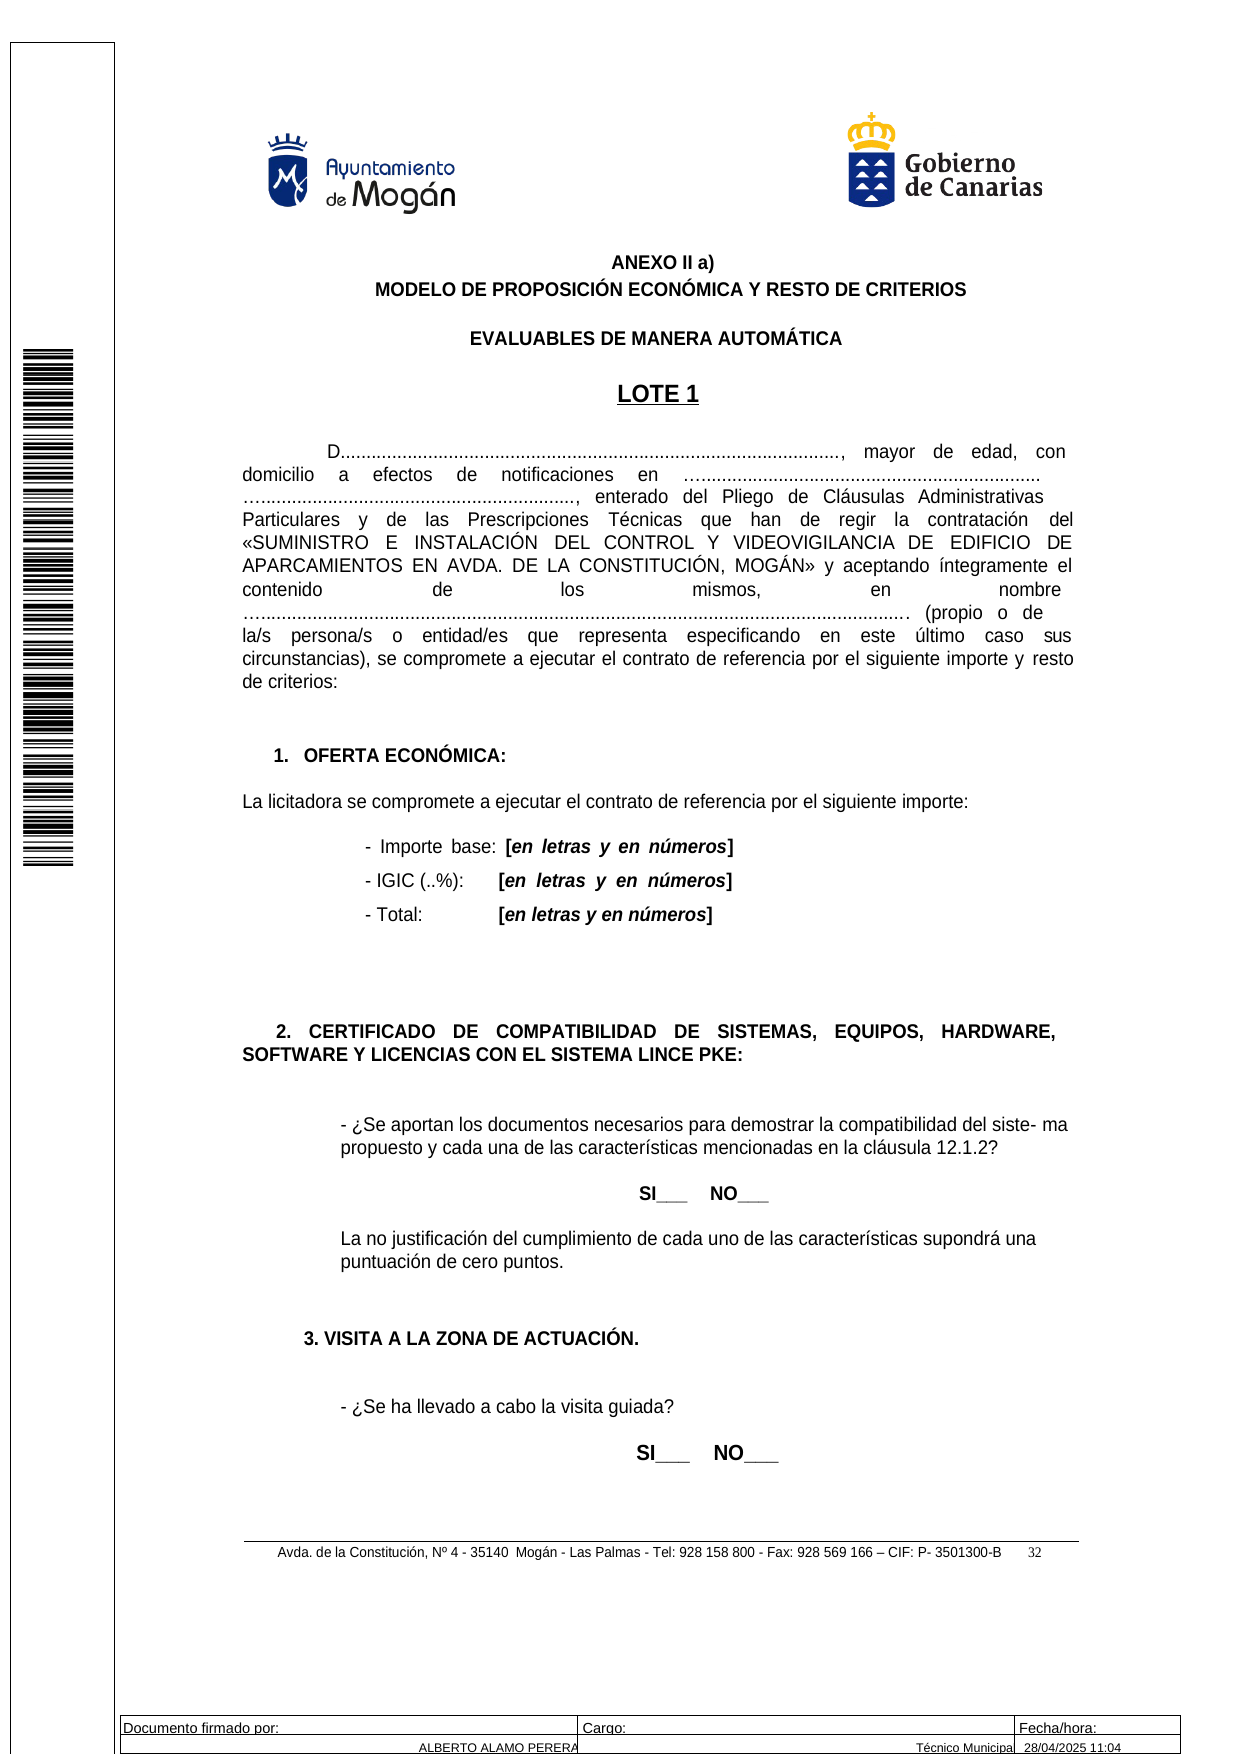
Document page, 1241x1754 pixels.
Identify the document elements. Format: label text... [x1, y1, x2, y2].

text D................................................................................................., mayor de edad, con [295, 441, 1065, 463]
text 1. OFERTA ECONÓMICA: [273, 745, 1188, 767]
table_cell 28/04/2025 11:04 [1015, 1735, 1180, 1753]
text Particulares y de las Prescripciones Técnicas que han de regir la contratación del «SUMINISTRO E INSTALACIÓN DEL CONTROL Y VIDEOVIGILANCIA DE EDIFICIO DE APARCAMIENTOS EN AVDA. DE LA CONSTITUCIÓN, MOGÁN» y aceptando íntegramente el contenido de los mismos, en nombre ….............................................................................................................................. (propio o de [242, 508, 1074, 624]
picture [847, 112, 1043, 208]
table_header Fecha/hora: [1015, 1716, 1180, 1734]
text 2. CERTIFICADO DE COMPATIBILIDAD DE SISTEMAS, EQUIPOS, HARDWARE, SOFTWARE Y LICENCIAS CON EL SISTEMA LINCE PKE: [242, 1020, 1086, 1066]
text EVALUABLES DE MANERA AUTOMÁTICA LOTE 1 [469, 301, 1074, 413]
text SI___ NO___ [619, 1441, 778, 1466]
text - ¿Se ha llevado a cabo la visita guiada? [340, 1396, 1188, 1418]
table_cell Técnico Municipal [578, 1735, 1014, 1753]
text 3. VISITA A LA ZONA DE ACTUACIÓN. [303, 1327, 1188, 1350]
picture [21, 347, 75, 869]
text …............................................................., enterado del Pliego de Cláusulas Administrativas [242, 486, 1188, 508]
text SI___ NO___ [634, 1182, 1188, 1205]
text Avda. de la Constitución, Nº 4 - 35140 Mogán - Las Palmas - Tel: 928 158 800 - Fax: 928 569 166 – CIF: P- 3501300-B 32 [277, 1545, 1188, 1561]
text ANEXO II a) [598, 252, 714, 274]
picture [256, 114, 469, 230]
text domicilio a efectos de notificaciones en ….................................................................. [242, 463, 1188, 486]
text MODELO DE PROPOSICIÓN ECONÓMICA Y RESTO DE CRITERIOS [345, 278, 967, 301]
text La licitadora se compromete a ejecutar el contrato de referencia por el siguiente importe: [242, 790, 1188, 813]
text - ¿Se aportan los documentos necesarios para demostrar la compatibilidad del siste- ma propuesto y cada una de las características mencionadas en la cláusula 12.1.2? [340, 1113, 1074, 1159]
table_header Documento firmado por: [121, 1716, 577, 1734]
text - Importe base: [en letras y en números] - IGIC (..%): [en letras y en números] - Total: [en letras y en números] [365, 826, 742, 928]
text la/s persona/s o entidad/es que representa especificando en este último caso sus circunstancias), se compromete a ejecutar el contrato de referencia por el siguiente importe y resto de criterios: [242, 624, 1074, 693]
text La no justificación del cumplimiento de cada uno de las características supondrá una puntuación de cero puntos. [340, 1227, 1074, 1273]
table_header Cargo: [578, 1716, 1014, 1734]
table_cell ALBERTO ALAMO PERERA [121, 1735, 577, 1753]
